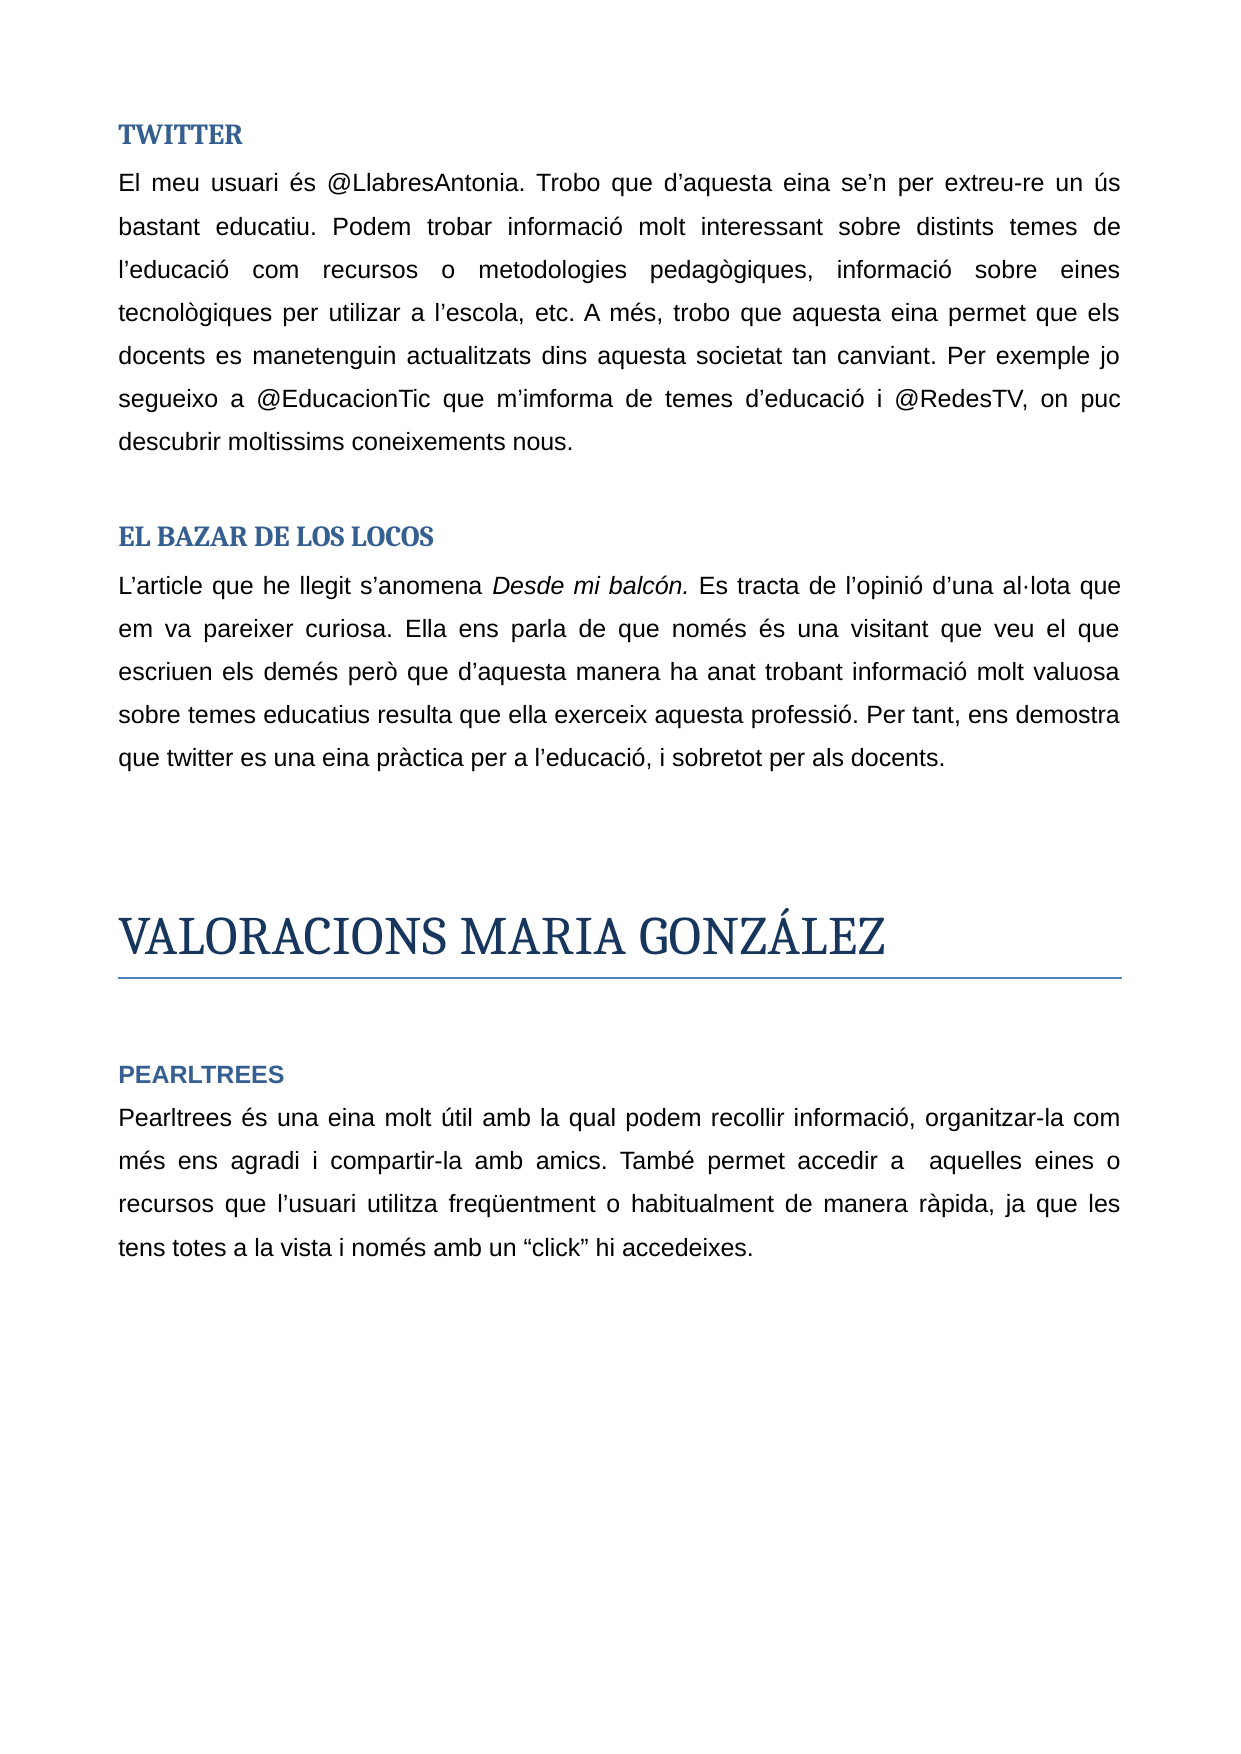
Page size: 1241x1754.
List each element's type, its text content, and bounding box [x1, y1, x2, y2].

subtitle TWITTER [118, 118, 1122, 152]
text El meu usuari és @LlabresAntonia. Trobo que d’aquesta eina se’n per extreu-re un ús bastant educatiu. Podem trobar informació molt interessant sobre distints temes de l’educació com recursos o metodologies pedagògiques, informació sobre eines tecnològiques per utilizar a l’escola, etc. A més, trobo que aquesta eina permet que els docents es manetenguin actualitzats dins aquesta societat tan canviant. Per exemple jo segueixo a @EducacionTic que m’imforma de temes d’educació i @RedesTV, on puc descubrir moltissims coneixements nous. [118, 168, 1122, 456]
text Pearltrees és una eina molt útil amb la qual podem recollir informació, organitzar-la com més ens agradi i compartir-la amb amics. També permet accedir a aquelles eines o recursos que l’usuari utilitza freqüentment o habitualment de manera ràpida, ja que les tens totes a la vista i només amb un “click” hi accedeixes. [118, 1103, 1122, 1261]
text L’article que he llegit s’anomena Desde mi balcón. Es tracta de l’opinió d’una al·lota que em va pareixer curiosa. Ella ens parla de que només és una visitant que veu el que escriuen els demés però que d’aquesta manera ha anat trobant informació molt valuosa sobre temes educatius resulta que ella exerceix aquesta professió. Per tant, ens demostra que twitter es una eina pràctica per a l’educació, i sobretot per als docents. [118, 571, 1122, 772]
subtitle PEARLTREES [118, 1060, 1122, 1089]
subtitle EL BAZAR DE LOS LOCOS [118, 520, 1122, 554]
title VALORACIONS MARIA GONZÁLEZ [118, 906, 1122, 977]
